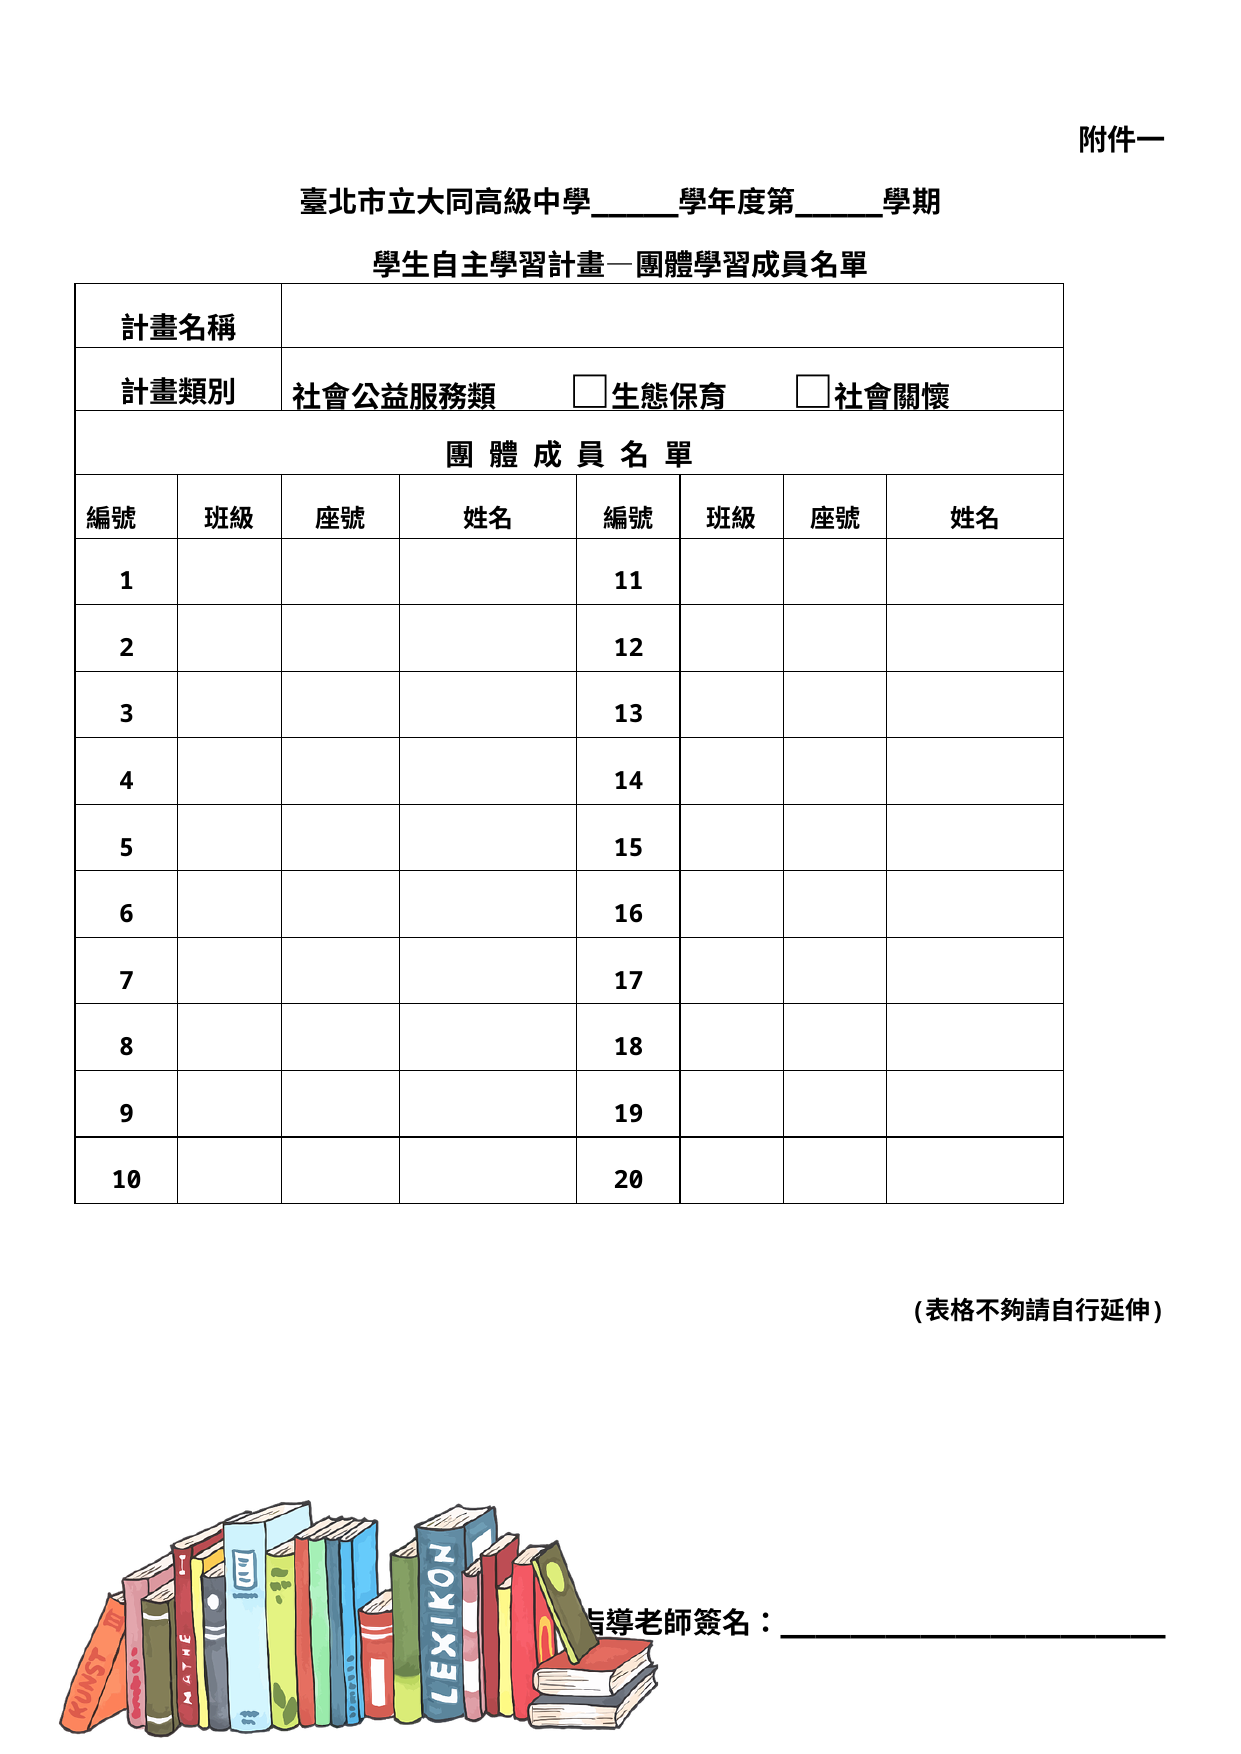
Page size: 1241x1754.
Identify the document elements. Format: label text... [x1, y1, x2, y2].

table_cell [681, 539, 783, 604]
text (表格不夠請自行延伸) [75, 1267, 1165, 1329]
table_cell 編號 [76, 475, 177, 537]
table_cell 3 [76, 672, 177, 737]
table_cell 18 [577, 1004, 679, 1070]
table_cell 16 [577, 871, 679, 937]
table_cell [178, 1071, 281, 1136]
table_cell [282, 938, 399, 1003]
table_cell [400, 539, 576, 604]
table_cell [784, 938, 886, 1003]
table_cell 9 [76, 1071, 177, 1136]
table_cell 編號 [577, 475, 679, 537]
table_cell 8 [76, 1004, 177, 1070]
table_cell 座號 [282, 475, 399, 537]
table_cell 12 [577, 605, 679, 671]
table_cell [681, 738, 783, 804]
table_cell [178, 938, 281, 1003]
table_cell [282, 805, 399, 870]
table_cell [784, 1071, 886, 1136]
table_cell 團 體 成 員 名 單 [76, 411, 1063, 474]
table_cell [282, 539, 399, 604]
table_cell [887, 539, 1063, 604]
table_cell 座號 [784, 475, 886, 537]
table_cell [681, 871, 783, 937]
table_header [282, 284, 1063, 347]
table_cell [178, 539, 281, 604]
table_cell [784, 805, 886, 870]
table_cell 計畫類別 [76, 348, 281, 410]
table_cell [681, 672, 783, 737]
table_cell [887, 1071, 1063, 1136]
table_cell [178, 605, 281, 671]
table_cell [887, 738, 1063, 804]
table_cell [784, 672, 886, 737]
table_cell [282, 672, 399, 737]
table_cell [681, 938, 783, 1003]
table_cell [887, 871, 1063, 937]
text 附件一 [75, 96, 1165, 158]
table_cell [887, 938, 1063, 1003]
table_cell 20 [577, 1138, 679, 1203]
table_cell [282, 738, 399, 804]
text 臺北市立大同高級中學_____學年度第_____學期 [75, 158, 1165, 221]
table_cell [282, 871, 399, 937]
text 校內指導老師簽名：______________________ [574, 1579, 1165, 1642]
table_cell 姓名 [400, 475, 576, 537]
table_cell [681, 605, 783, 671]
table_cell [681, 805, 783, 870]
table_cell 11 [577, 539, 679, 604]
table_cell [282, 1004, 399, 1070]
table_cell 10 [76, 1138, 177, 1203]
table_cell [681, 1138, 783, 1203]
table_cell [784, 738, 886, 804]
table_cell [400, 738, 576, 804]
table_cell 5 [76, 805, 177, 870]
table_cell [400, 1138, 576, 1203]
table_cell 19 [577, 1071, 679, 1136]
table_cell [400, 871, 576, 937]
table_cell 姓名 [887, 475, 1063, 537]
table_cell [178, 738, 281, 804]
table_cell 6 [76, 871, 177, 937]
table_cell [784, 1138, 886, 1203]
table_cell [681, 1004, 783, 1070]
table_cell [784, 1004, 886, 1070]
table_cell [784, 871, 886, 937]
table_cell [400, 672, 576, 737]
table_cell [887, 805, 1063, 870]
table_cell 4 [76, 738, 177, 804]
table_cell 7 [76, 938, 177, 1003]
table_cell [400, 1004, 576, 1070]
text 學生自主學習計畫—團體學習成員名單 [75, 221, 1165, 283]
table_cell 14 [577, 738, 679, 804]
table_cell [784, 605, 886, 671]
table_cell [400, 805, 576, 870]
table_cell 1 [76, 539, 177, 604]
table_cell [784, 539, 886, 604]
table_cell 班級 [178, 475, 281, 537]
table_cell [178, 1138, 281, 1203]
table_cell 班級 [681, 475, 783, 537]
table_cell 社會公益服務類 □生態保育 □社會關懷 [282, 348, 1063, 410]
table_cell [681, 1071, 783, 1136]
table_cell [178, 805, 281, 870]
table_cell [282, 1071, 399, 1136]
table_header 計畫名稱 [76, 284, 281, 347]
table_cell [887, 672, 1063, 737]
table_cell 2 [76, 605, 177, 671]
table_cell [887, 1004, 1063, 1070]
table_cell 15 [577, 805, 679, 870]
text 校內指導老師簽名：______________________ [75, 1579, 122, 1642]
table_cell [400, 605, 576, 671]
table_cell [178, 871, 281, 937]
table_cell [887, 1138, 1063, 1203]
table_cell [178, 1004, 281, 1070]
table_cell [282, 605, 399, 671]
table_cell [887, 605, 1063, 671]
table_cell [400, 938, 576, 1003]
table_cell 17 [577, 938, 679, 1003]
table_cell [282, 1138, 399, 1203]
table_cell 13 [577, 672, 679, 737]
table_cell [400, 1071, 576, 1136]
table_cell [178, 672, 281, 737]
